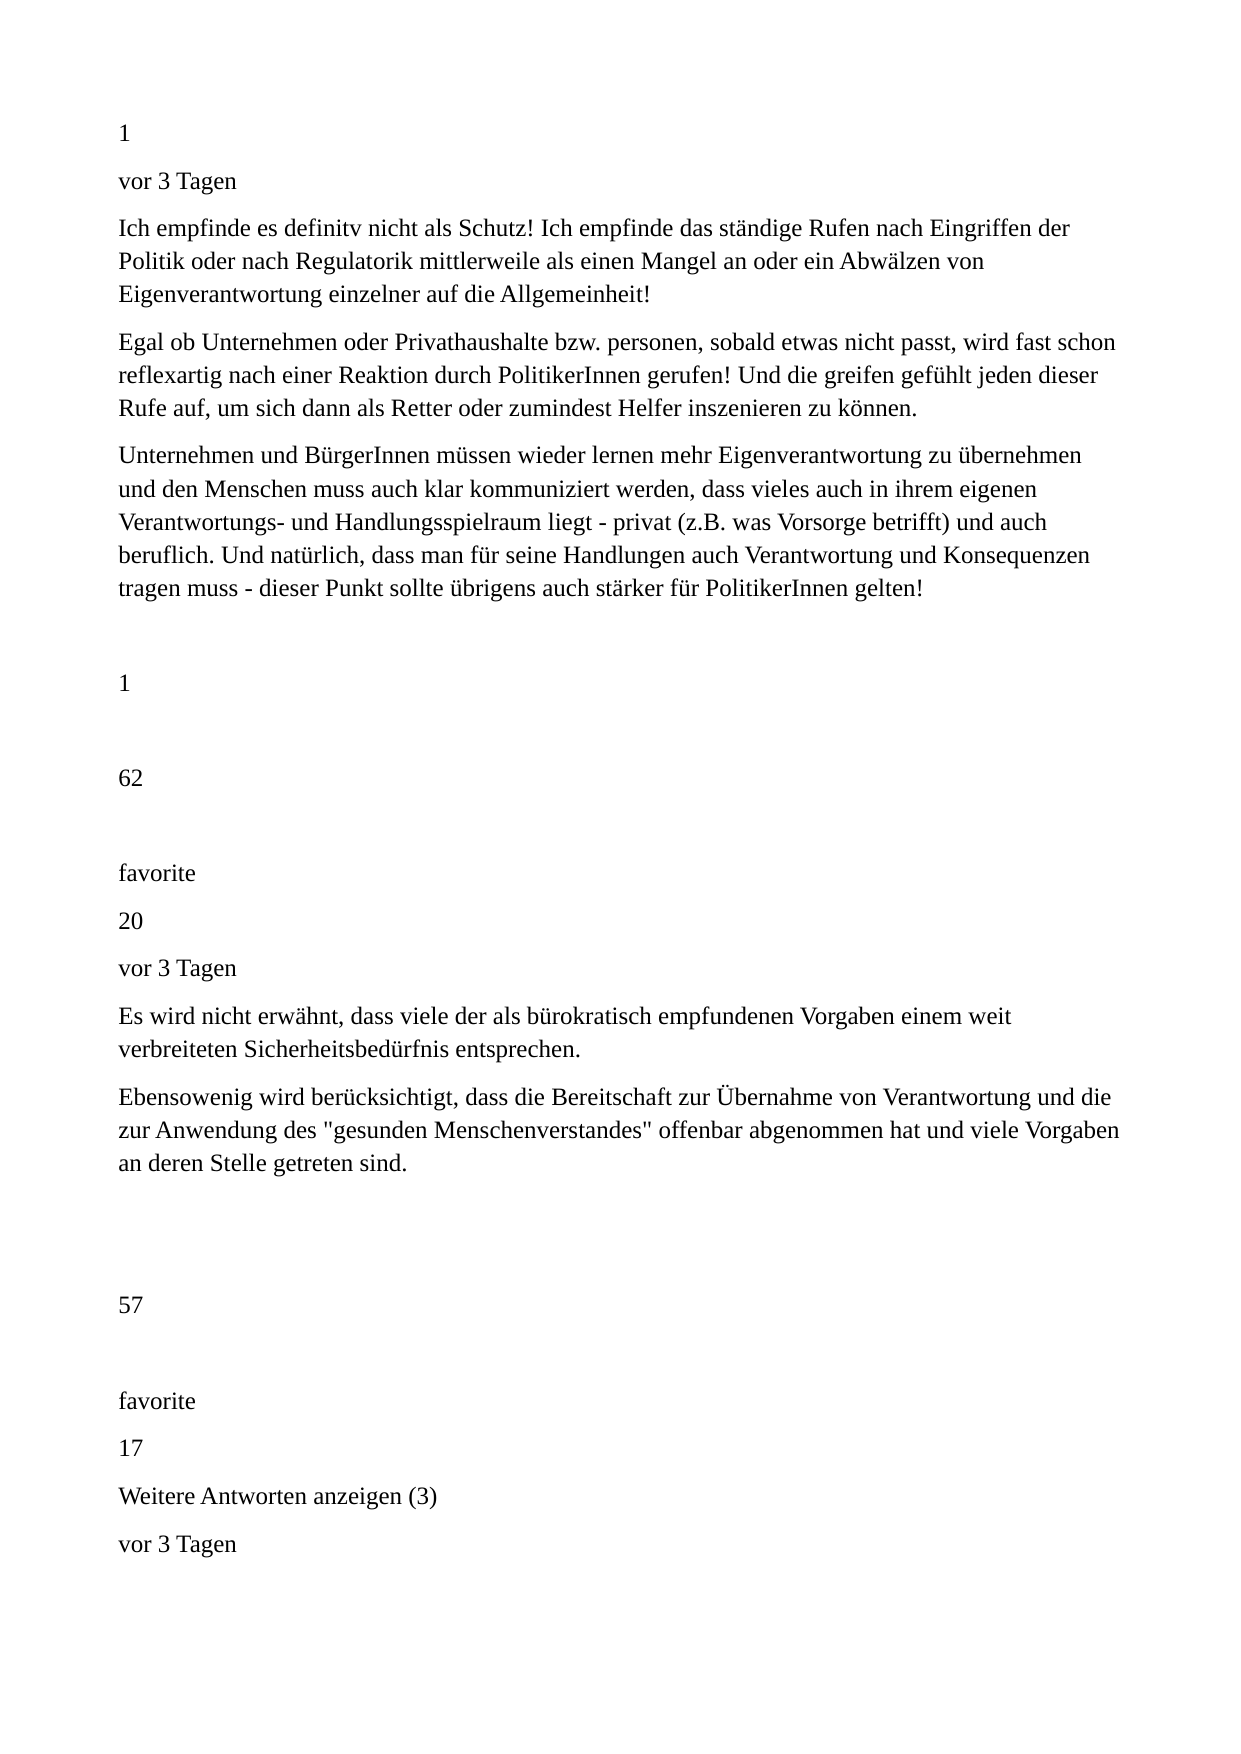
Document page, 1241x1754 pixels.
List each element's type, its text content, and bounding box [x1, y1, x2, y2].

text 17 [118, 1433, 1122, 1462]
text favorite [118, 1386, 1122, 1414]
text favorite [118, 858, 1122, 887]
text Es wird nicht erwähnt, dass viele der als bürokratisch empfundenen Vorgaben einem weit verbreiteten Sicherheitsbedürfnis entsprechen. [118, 1001, 1122, 1063]
text vor 3 Tagen [118, 166, 1122, 194]
text Ich empfinde es definitv nicht als Schutz! Ich empfinde das ständige Rufen nach Eingriffen der Politik oder nach Regulatorik mittlerweile als einen Mangel an oder ein Abwälzen von Eigenverantwortung einzelner auf die Allgemeinheit! [118, 213, 1122, 308]
text vor 3 Tagen [118, 953, 1122, 982]
text 62 [118, 763, 1122, 792]
text 1 [118, 118, 1122, 147]
text Egal ob Unternehmen oder Privathaushalte bzw. personen, sobald etwas nicht passt, wird fast schon reflexartig nach einer Reaktion durch PolitikerInnen gerufen! Und die greifen gefühlt jeden dieser Rufe auf, um sich dann als Retter oder zumindest Helfer inszenieren zu können. [118, 327, 1122, 422]
text 57 [118, 1291, 1122, 1319]
text 1 [118, 668, 1122, 697]
text Unternehmen und BürgerInnen müssen wieder lernen mehr Eigenverantwortung zu übernehmen und den Menschen muss auch klar kommuniziert werden, dass vieles auch in ihrem eigenen Verantwortungs- und Handlungsspielraum liegt - privat (z.B. was Vorsorge betrifft) und auch beruflich. Und natürlich, dass man für seine Handlungen auch Verantwortung und Konsequenzen tragen muss - dieser Punkt sollte übrigens auch stärker für PolitikerInnen gelten! [118, 441, 1122, 601]
text Weitere Antworten anzeigen (3) [118, 1481, 1122, 1510]
text 20 [118, 906, 1122, 935]
text Ebensowenig wird berücksichtigt, dass die Bereitschaft zur Übernahme von Verantwortung und die zur Anwendung des "gesunden Menschenverstandes" offenbar abgenommen hat und viele Vorgaben an deren Stelle getreten sind. [118, 1082, 1122, 1177]
text vor 3 Tagen [118, 1529, 1122, 1557]
